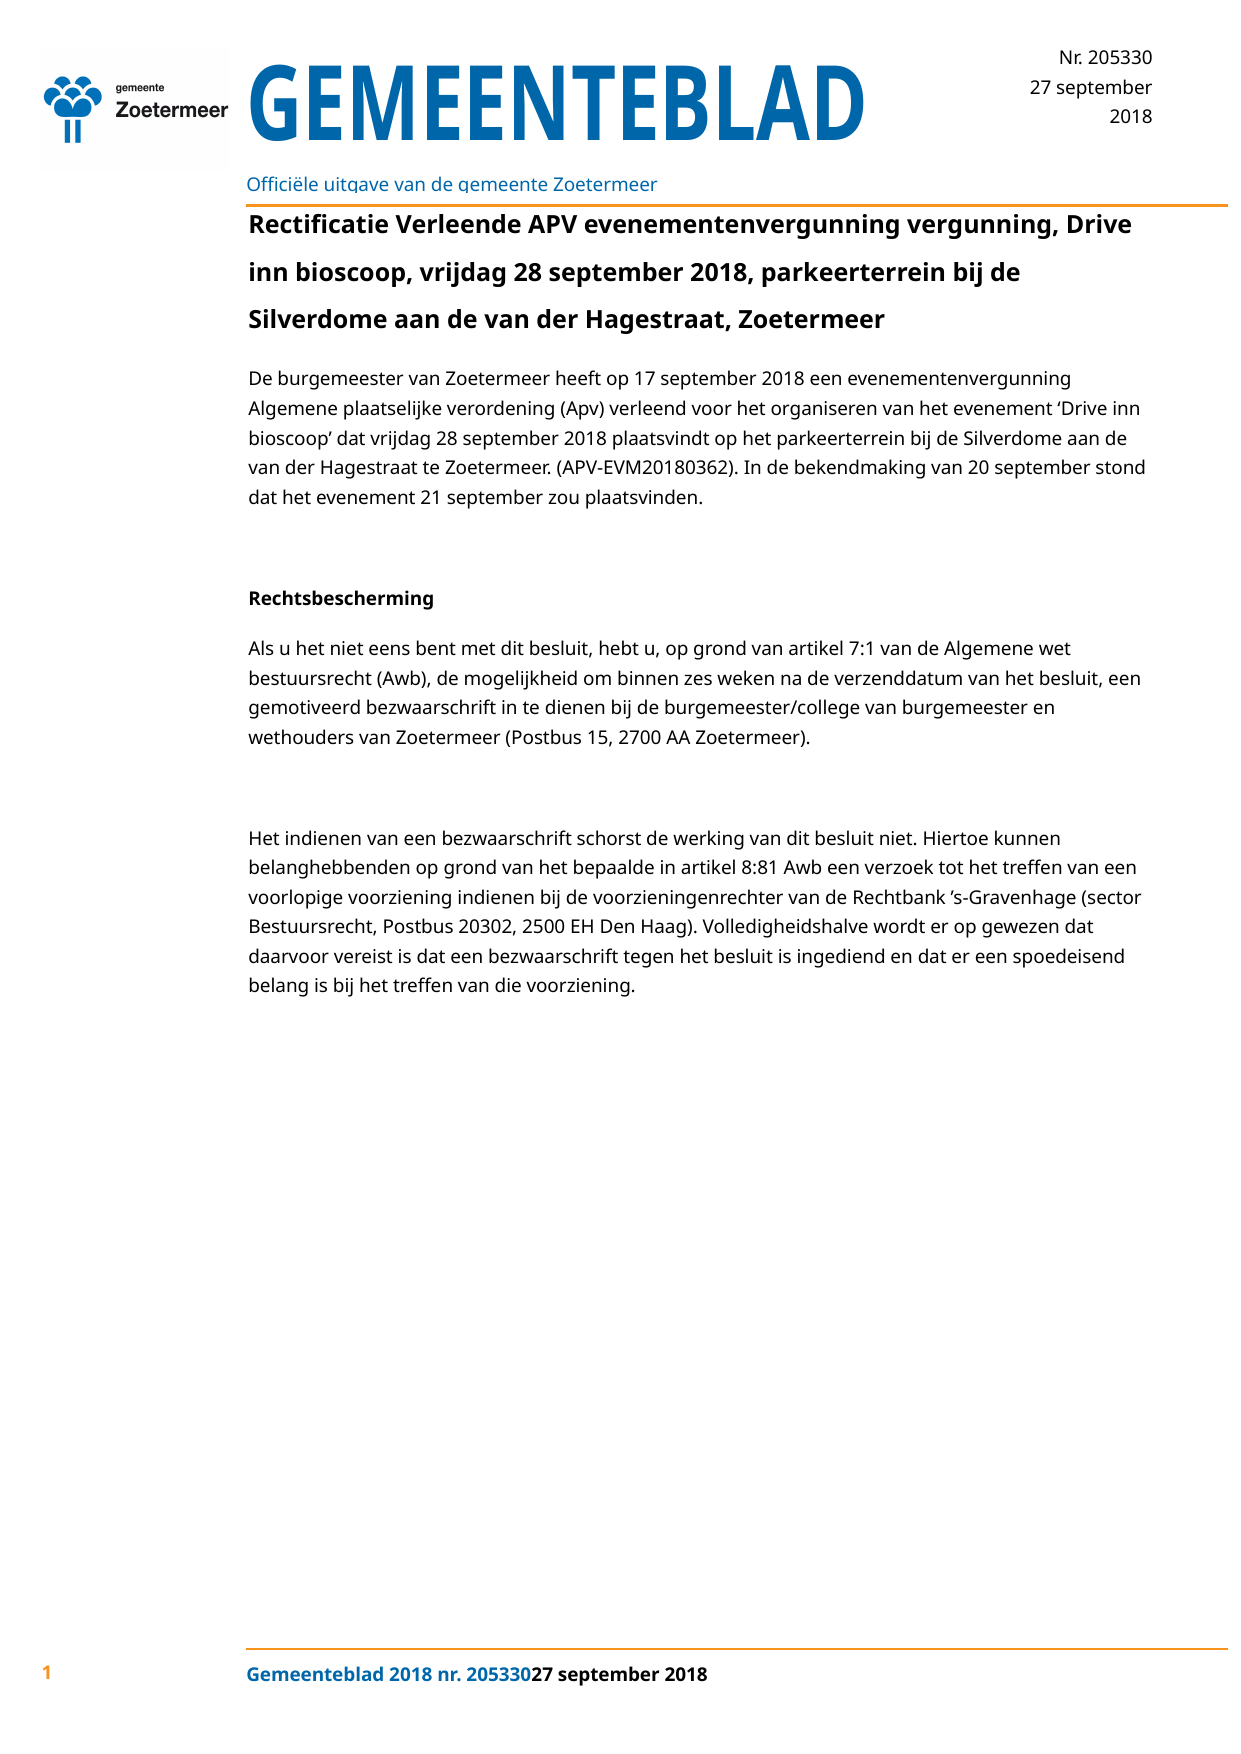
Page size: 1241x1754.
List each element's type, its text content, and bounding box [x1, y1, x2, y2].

text Als u het niet eens bent met dit besluit, hebt u, op grond van artikel 7:1 van de Algemene wet bestuursrecht (Awb), de mogelijkheid om binnen zes weken na de verzenddatum van het besluit, een gemotiveerd bezwaarschrift in te dienen bij de burgemeester/college van burgemeester en wethouders van Zoetermeer (Postbus 15, 2700 AA Zoetermeer). [248, 635, 1152, 749]
text Het indienen van een bezwaarschrift schorst de werking van dit besluit niet. Hiertoe kunnen belanghebbenden op grond van het bepaalde in artikel 8:81 Awb een verzoek tot het treffen van een voorlopige voorziening indienen bij de voorzieningenrechter van de Rechtbank ’s-Gravenhage (sector Bestuursrecht, Postbus 20302, 2500 EH Den Haag). Volledigheidshalve wordt er op gewezen dat daarvoor vereist is dat een bezwaarschrift tegen het besluit is ingediend en dat er een spoedeisend belang is bij het treffen van die voorziening. [248, 825, 1152, 998]
text De burgemeester van Zoetermeer heeft op 17 september 2018 een evenementenvergunning Algemene plaatselijke verordening (Apv) verleend voor het organiseren van het evenement ‘Drive inn bioscoop’ dat vrijdag 28 september 2018 plaatsvindt op het parkeerterrein bij de Silverdome aan de van der Hagestraat te Zoetermeer. (APV-EVM20180362). In de bekendmaking van 20 september stond dat het evenement 21 september zou plaatsvinden. [248, 366, 1152, 509]
picture [41, 47, 231, 172]
text Rechtsbescherming [248, 585, 1152, 610]
text Rectificatie Verleende APV evenementenvergunning vergunning, Drive inn bioscoop, vrijdag 28 september 2018, parkeerterrein bij de Silverdome aan de van der Hagestraat, Zoetermeer [248, 207, 1152, 336]
